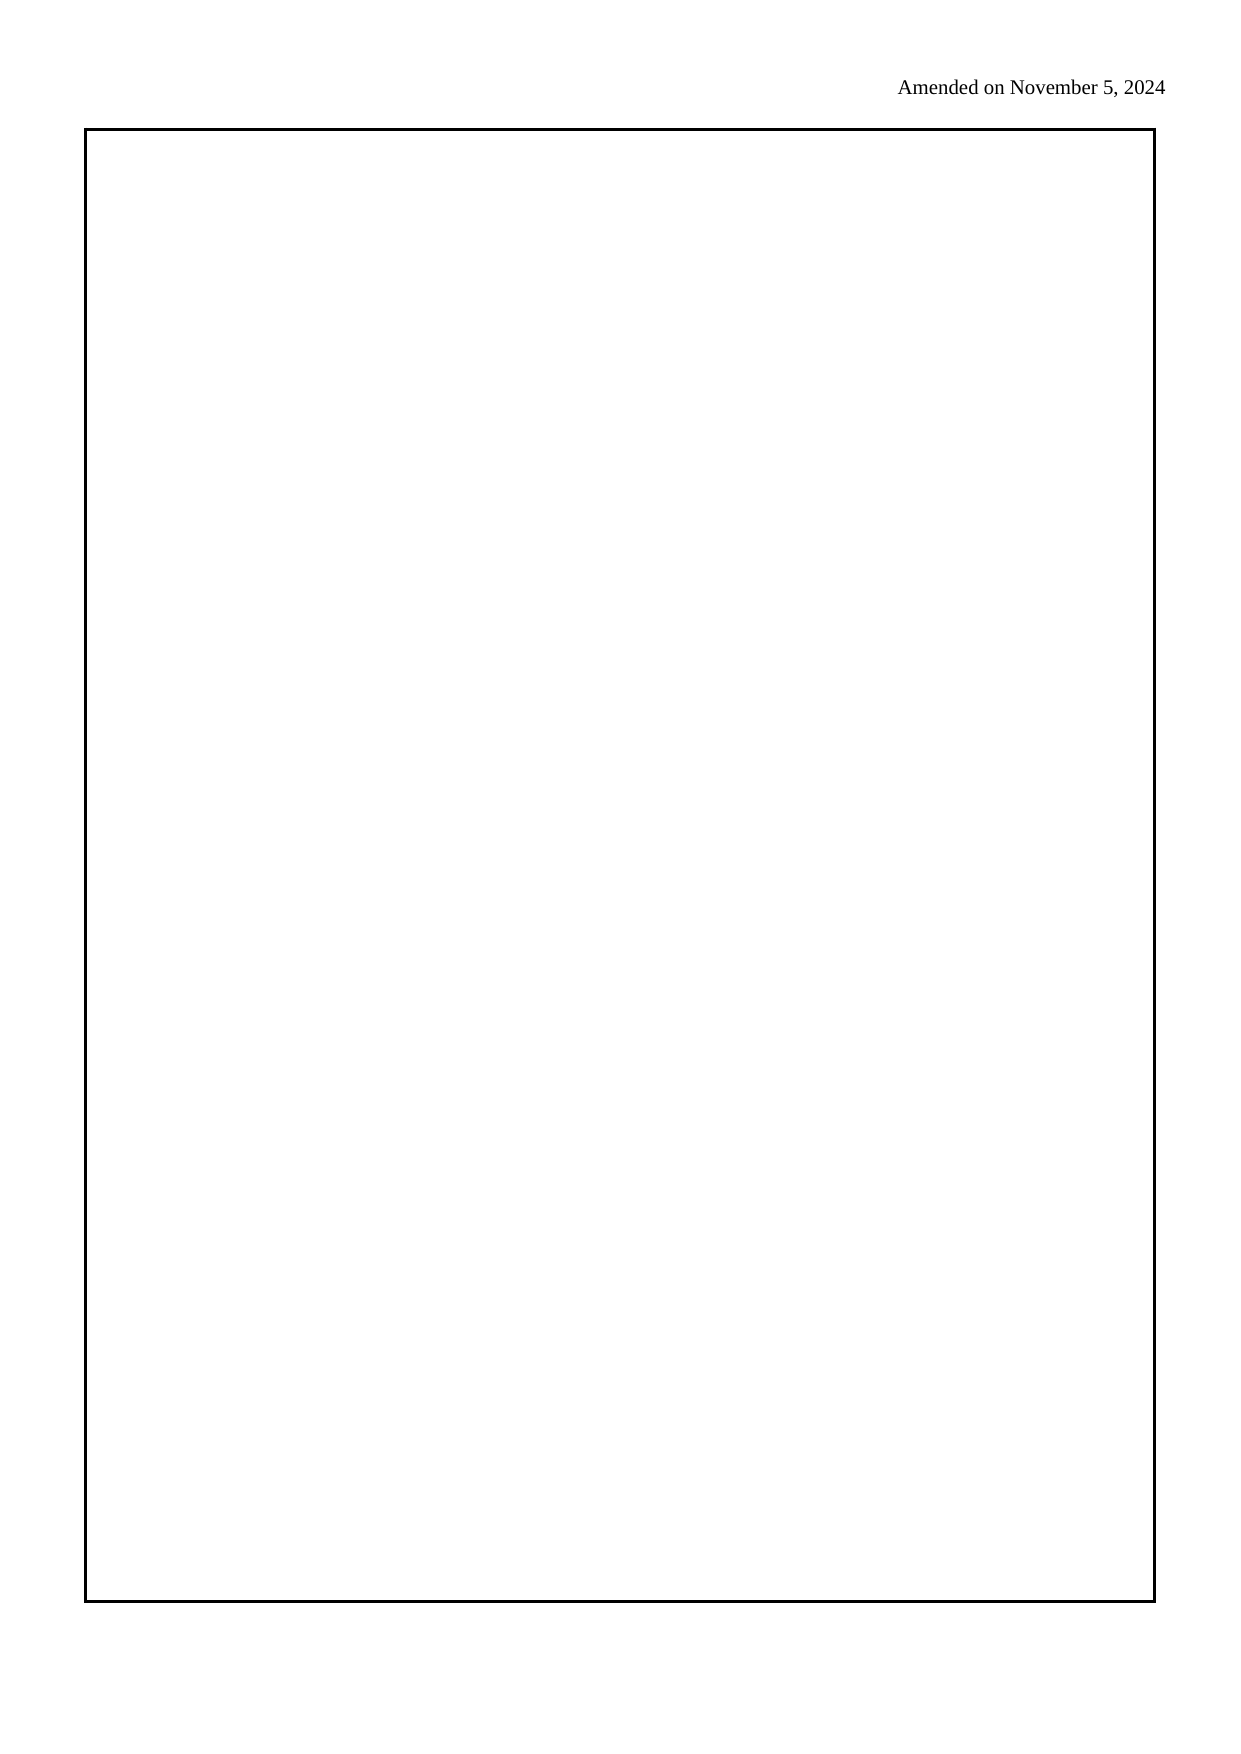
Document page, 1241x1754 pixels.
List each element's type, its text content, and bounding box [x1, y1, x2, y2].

table_header If necessary, additional pages of the same size may be attached. [87, 131, 1153, 1599]
